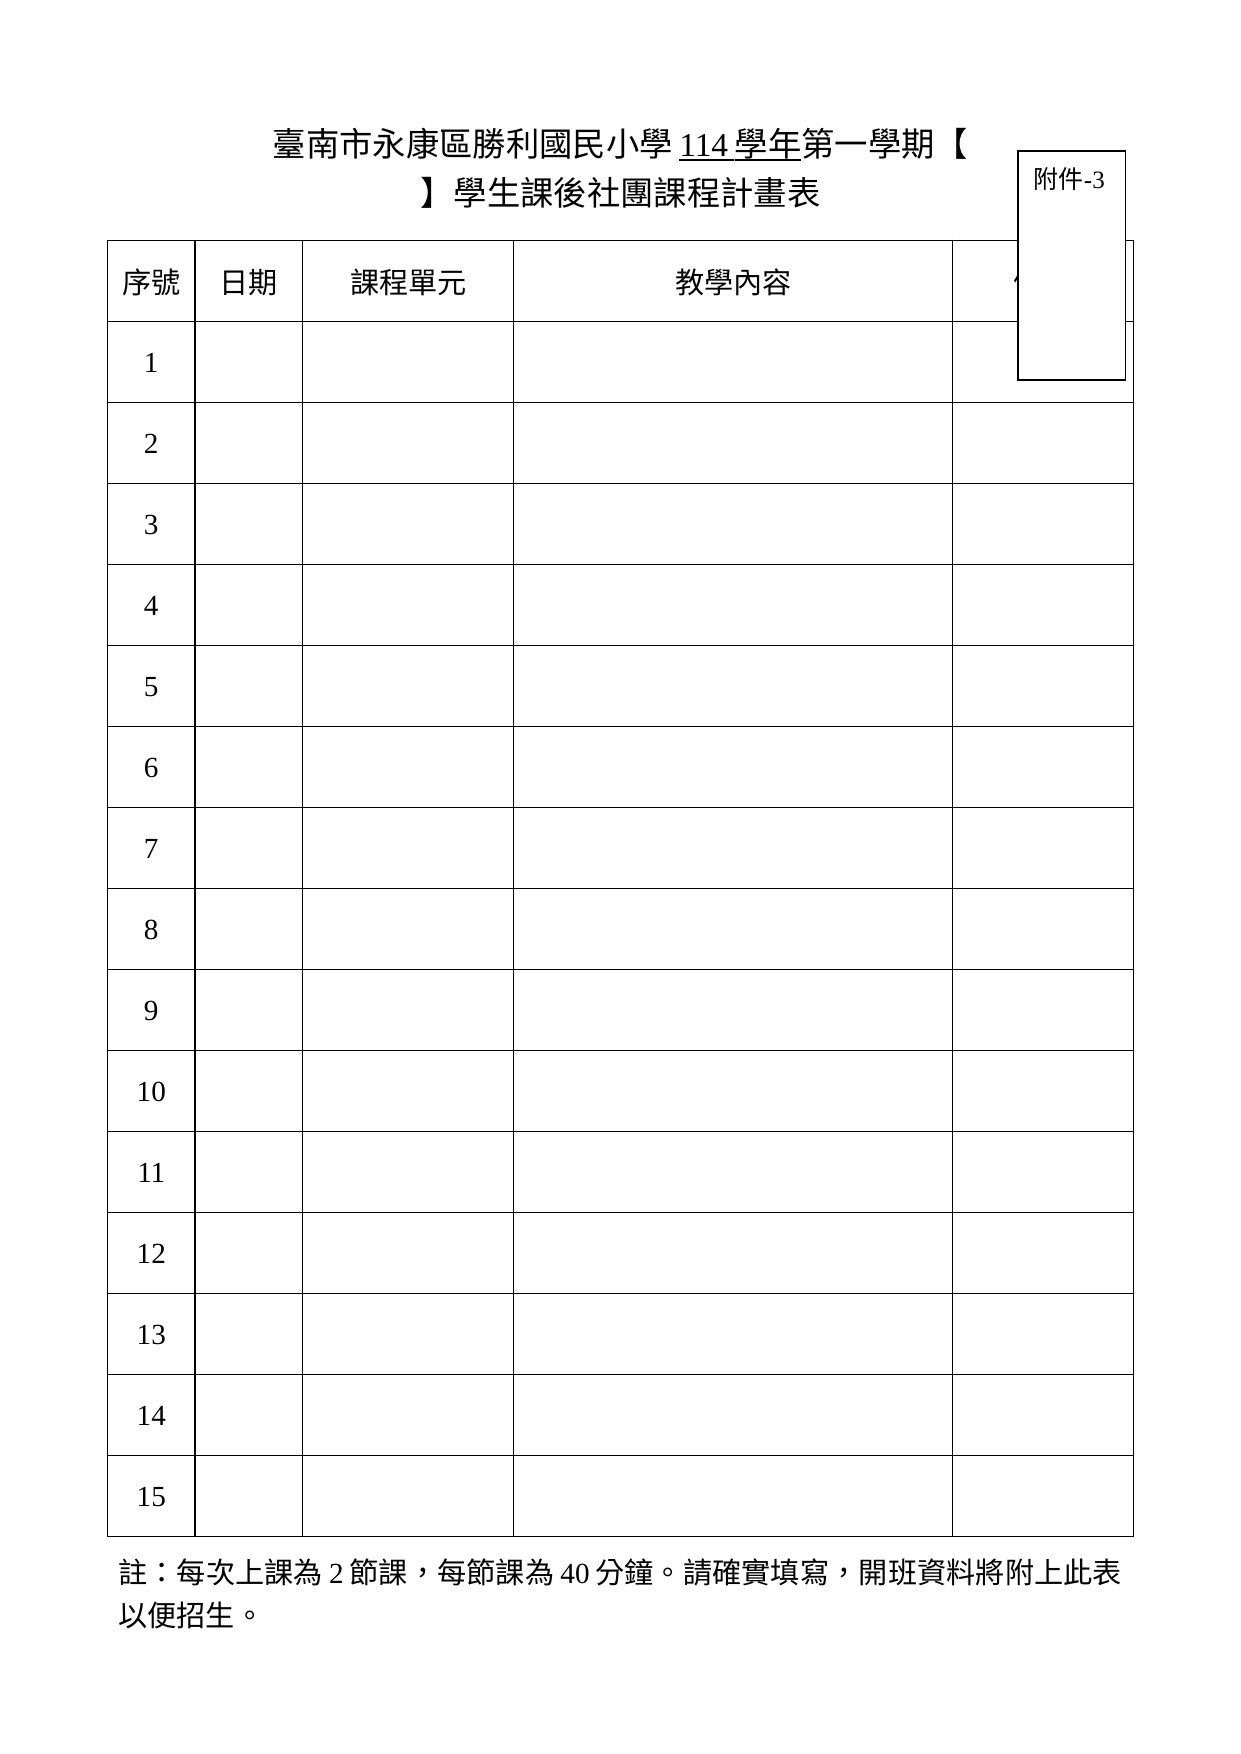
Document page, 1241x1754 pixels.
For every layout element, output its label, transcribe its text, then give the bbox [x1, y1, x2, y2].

table_cell [196, 565, 302, 645]
table_cell [303, 1456, 513, 1536]
table_cell [303, 1132, 513, 1212]
table_cell [514, 1051, 952, 1131]
table_cell [196, 727, 302, 807]
table_cell [196, 646, 302, 726]
table_cell [303, 403, 513, 483]
table_cell [953, 646, 1133, 726]
table_cell [953, 1456, 1133, 1536]
table_cell [303, 484, 513, 564]
table_cell [196, 808, 302, 888]
table_cell [514, 1294, 952, 1374]
table_cell 9 [108, 970, 194, 1050]
table_cell [953, 1051, 1133, 1131]
text 臺南市永康區勝利國民小學114學年第一學期【 】學生課後社團課程計畫表 [1019, 152, 1125, 379]
table_cell [514, 970, 952, 1050]
table_cell [303, 1051, 513, 1131]
table_cell [514, 727, 952, 807]
table_cell 1 [108, 322, 194, 402]
table_cell 6 [108, 727, 194, 807]
table_cell [196, 1456, 302, 1536]
table_cell [953, 1132, 1133, 1212]
table_cell [953, 808, 1133, 888]
table_cell [303, 970, 513, 1050]
table_cell [514, 646, 952, 726]
text 註：每次上課為2節課，每節課為40分鐘。請確實填寫，開班資料將附上此表以便招生。 [118, 1550, 1122, 1634]
table_cell 5 [108, 646, 194, 726]
table_cell 15 [108, 1456, 194, 1536]
table_cell [196, 889, 302, 969]
table_cell 7 [108, 808, 194, 888]
table_cell [953, 1294, 1133, 1374]
table_header 序號 [108, 241, 194, 321]
table_cell [514, 808, 952, 888]
table_cell [196, 1132, 302, 1212]
table_cell [514, 1456, 952, 1536]
table_cell [303, 808, 513, 888]
table_cell [303, 322, 513, 402]
table_cell [303, 1375, 513, 1455]
table_cell [514, 565, 952, 645]
table_cell 3 [108, 484, 194, 564]
table_cell 10 [108, 1051, 194, 1131]
table_cell [514, 889, 952, 969]
table_cell [196, 322, 302, 402]
table_header 備註 [953, 241, 1017, 321]
table_cell [303, 1294, 513, 1374]
table_cell 13 [108, 1294, 194, 1374]
table_cell [514, 403, 952, 483]
table_cell 2 [108, 403, 194, 483]
table_cell [953, 1213, 1133, 1293]
table_cell [303, 889, 513, 969]
table_cell [196, 1375, 302, 1455]
table_cell [514, 1375, 952, 1455]
table_header 備註 [1126, 241, 1133, 321]
table_cell 8 [108, 889, 194, 969]
table_cell [196, 1051, 302, 1131]
table_cell 4 [108, 565, 194, 645]
table_cell [196, 1213, 302, 1293]
table_cell [303, 646, 513, 726]
table_cell [196, 970, 302, 1050]
table_cell [514, 1213, 952, 1293]
table_cell 12 [108, 1213, 194, 1293]
table_cell [953, 1375, 1133, 1455]
table_cell [953, 889, 1133, 969]
table_cell [953, 403, 1133, 483]
table_cell [303, 1213, 513, 1293]
table_cell [514, 322, 952, 402]
table_cell [514, 484, 952, 564]
text 附件-3 [1034, 159, 1110, 196]
table_cell [303, 727, 513, 807]
table_cell 11 [108, 1132, 194, 1212]
table_cell [303, 565, 513, 645]
table_cell [196, 403, 302, 483]
table_cell [953, 322, 1133, 402]
table_cell [953, 484, 1133, 564]
table_cell 14 [108, 1375, 194, 1455]
table_header 課程單元 [303, 241, 513, 321]
table_header 教學內容 [514, 241, 952, 321]
table_cell [196, 1294, 302, 1374]
table_cell [953, 727, 1133, 807]
table_cell [953, 565, 1133, 645]
table_cell [196, 484, 302, 564]
table_cell [953, 970, 1133, 1050]
text 臺南市永康區勝利國民小學114學年第一學期【 】學生課後社團課程計畫表 [118, 118, 1122, 214]
table_header 日期 [196, 241, 302, 321]
table_cell [514, 1132, 952, 1212]
